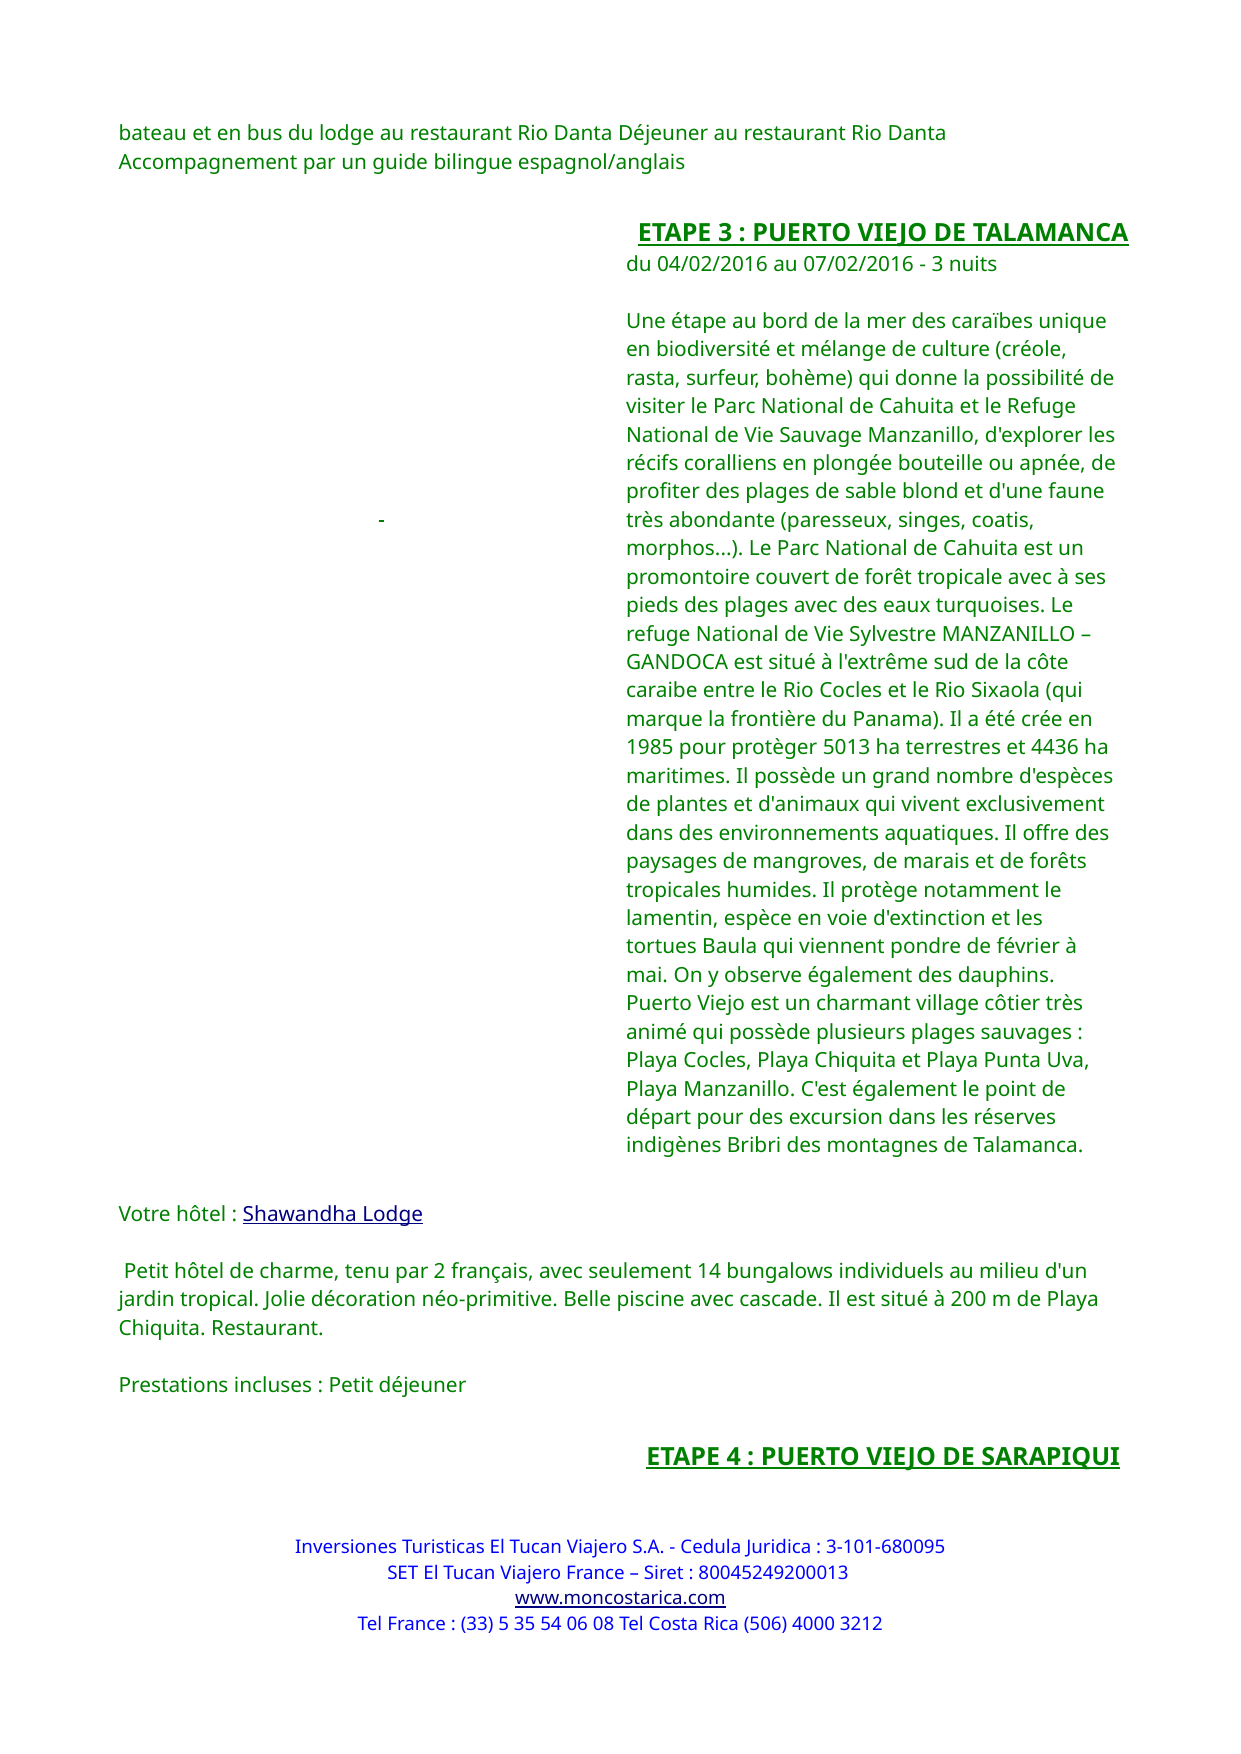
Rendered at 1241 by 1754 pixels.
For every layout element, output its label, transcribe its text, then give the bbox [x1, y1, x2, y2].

table_header [118, 209, 620, 1165]
text Votre hôtel : Shawandha Lodge [118, 1199, 1122, 1227]
text Petit hôtel de charme, tenu par 2 français, avec seulement 14 bungalows individuels au milieu d'un jardin tropical. Jolie décoration néo-primitive. Belle piscine avec cascade. Il est situé à 200 m de Playa Chiquita. Restaurant. [118, 1256, 1122, 1341]
table_header ETAPE 4 : PUERTO VIEJO DE SARAPIQUI [620, 1433, 1122, 1478]
text bateau et en bus du lodge au restaurant Rio Danta Déjeuner au restaurant Rio Danta Accompagnement par un guide bilingue espagnol/anglais [118, 118, 1122, 175]
table_header [118, 1433, 620, 1478]
text Prestations incluses : Petit déjeuner [118, 1370, 1122, 1398]
table_header ETAPE 3 : PUERTO VIEJO DE TALAMANCA du 04/02/2016 au 07/02/2016 - 3 nuits Une étape au bord de la mer des caraïbes unique en biodiversité et mélange de culture (créole, rasta, surfeur, bohème) qui donne la possibilité de visiter le Parc National de Cahuita et le Refuge National de Vie Sauvage Manzanillo, d'explorer les récifs coralliens en plongée bouteille ou apnée, de profiter des plages de sable blond et d'une faune très abondante (paresseux, singes, coatis, morphos...). Le Parc National de Cahuita est un promontoire couvert de forêt tropicale avec à ses pieds des plages avec des eaux turquoises. Le refuge National de Vie Sylvestre MANZANILLO – GANDOCA est situé à l'extrême sud de la côte caraibe entre le Rio Cocles et le Rio Sixaola (qui marque la frontière du Panama). Il a été crée en 1985 pour protèger 5013 ha terrestres et 4436 ha maritimes. Il possède un grand nombre d'espèces de plantes et d'animaux qui vivent exclusivement dans des environnements aquatiques. Il offre des paysages de mangroves, de marais et de forêts tropicales humides. Il protège notamment le lamentin, espèce en voie d'extinction et les tortues Baula qui viennent pondre de février à mai. On y observe également des dauphins. Puerto Viejo est un charmant village côtier très animé qui possède plusieurs plages sauvages : Playa Cocles, Playa Chiquita et Playa Punta Uva, Playa Manzanillo. C'est également le point de départ pour des excursion dans les réserves indigènes Bribri des montagnes de Talamanca. [620, 209, 1122, 1165]
